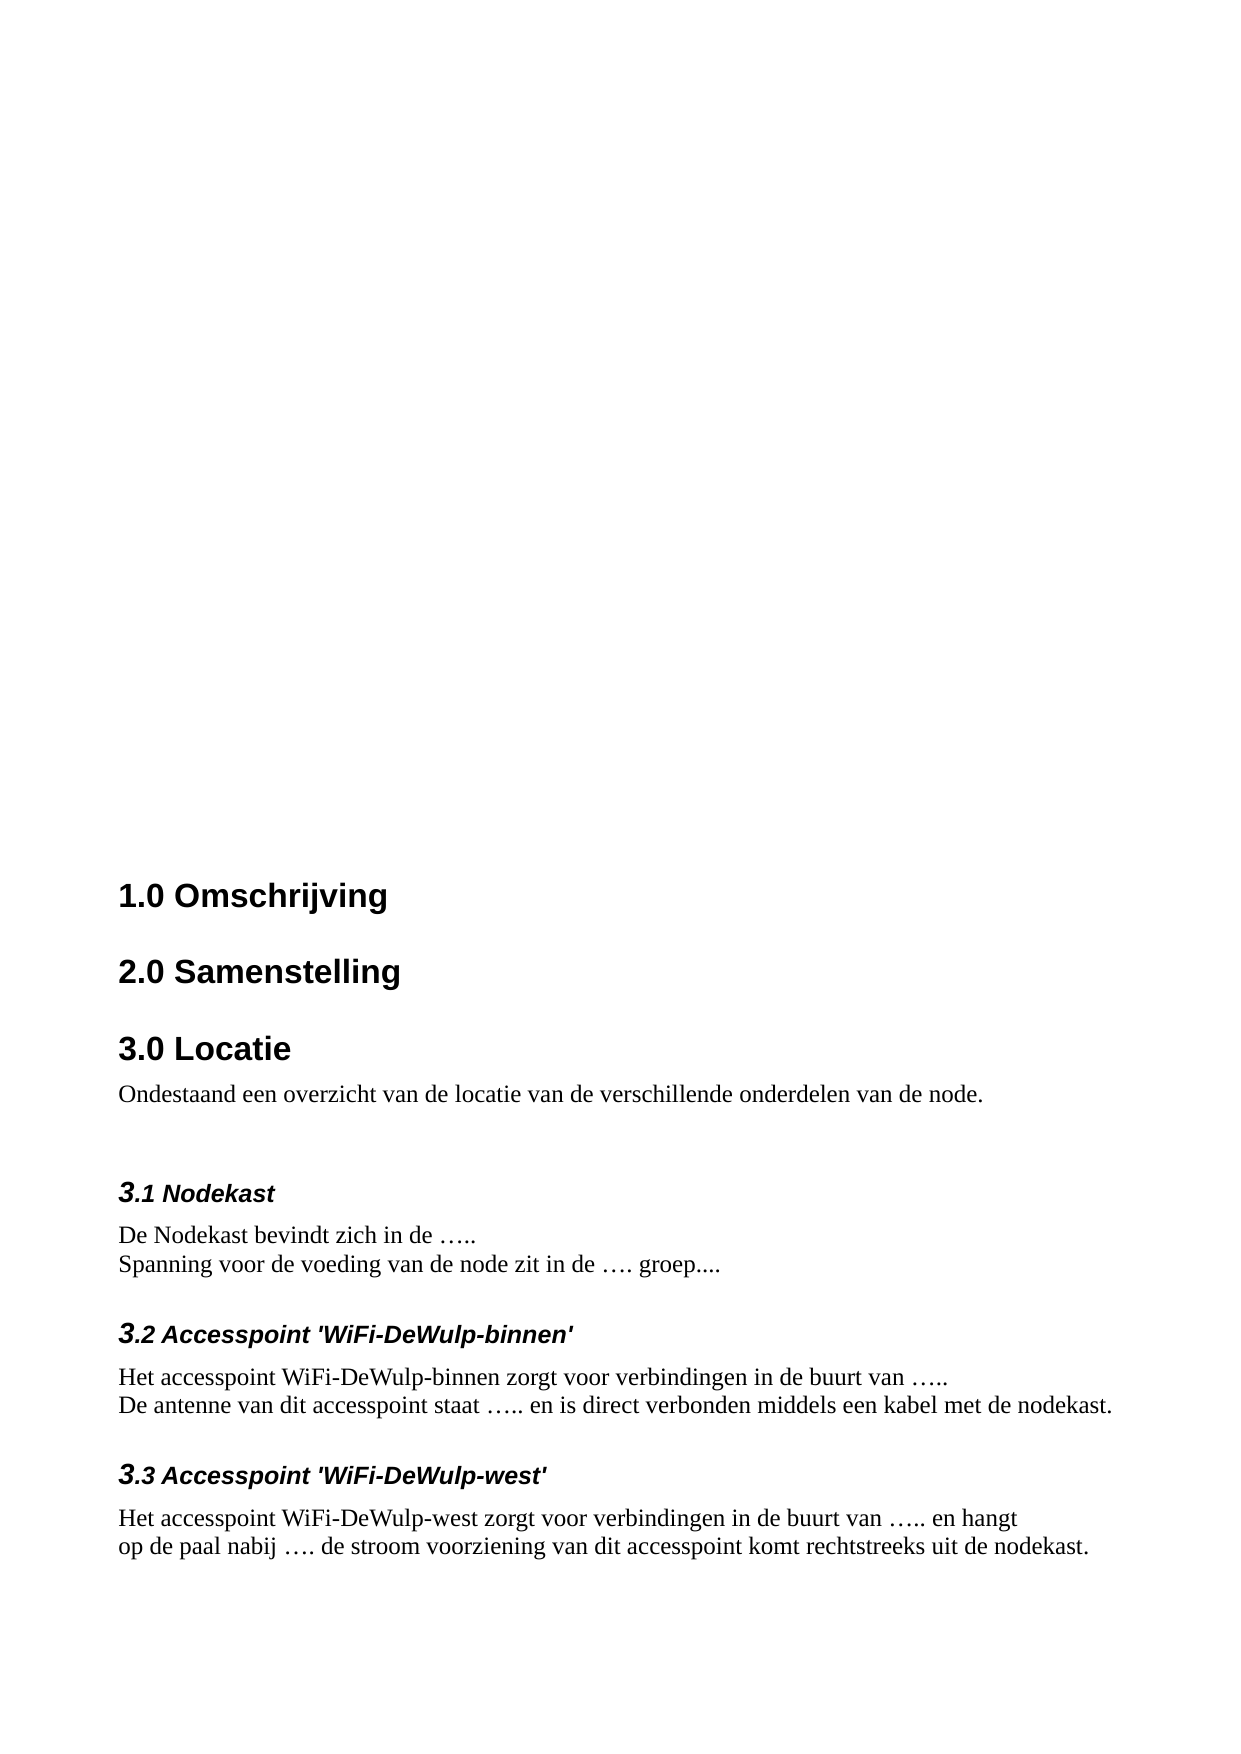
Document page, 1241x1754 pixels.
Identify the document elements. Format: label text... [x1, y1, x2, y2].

subtitle 3.2 Accesspoint 'WiFi-DeWulp-binnen' [118, 1316, 1122, 1349]
subtitle 3.1 Nodekast [118, 1174, 1122, 1208]
subtitle 3.3 Accesspoint 'WiFi-DeWulp-west' [118, 1457, 1122, 1490]
text Het accesspoint WiFi-DeWulp-west zorgt voor verbindingen in de buurt van ….. en hangt op de paal nabij …. de stroom voorziening van dit accesspoint komt rechtstreeks uit de nodekast. [118, 1503, 1122, 1560]
text Ondestaand een overzicht van de locatie van de verschillende onderdelen van de node. [118, 1079, 1122, 1137]
subtitle 2.0 Samenstelling [118, 952, 1122, 991]
subtitle 3.0 Locatie [118, 1028, 1122, 1067]
subtitle 1.0 Omschrijving [118, 876, 1122, 915]
text De Nodekast bevindt zich in de ….. Spanning voor de voeding van de node zit in de …. groep.... [118, 1221, 1122, 1278]
text Het accesspoint WiFi-DeWulp-binnen zorgt voor verbindingen in de buurt van ….. De antenne van dit accesspoint staat ….. en is direct verbonden middels een kabel met de nodekast. [118, 1362, 1122, 1419]
